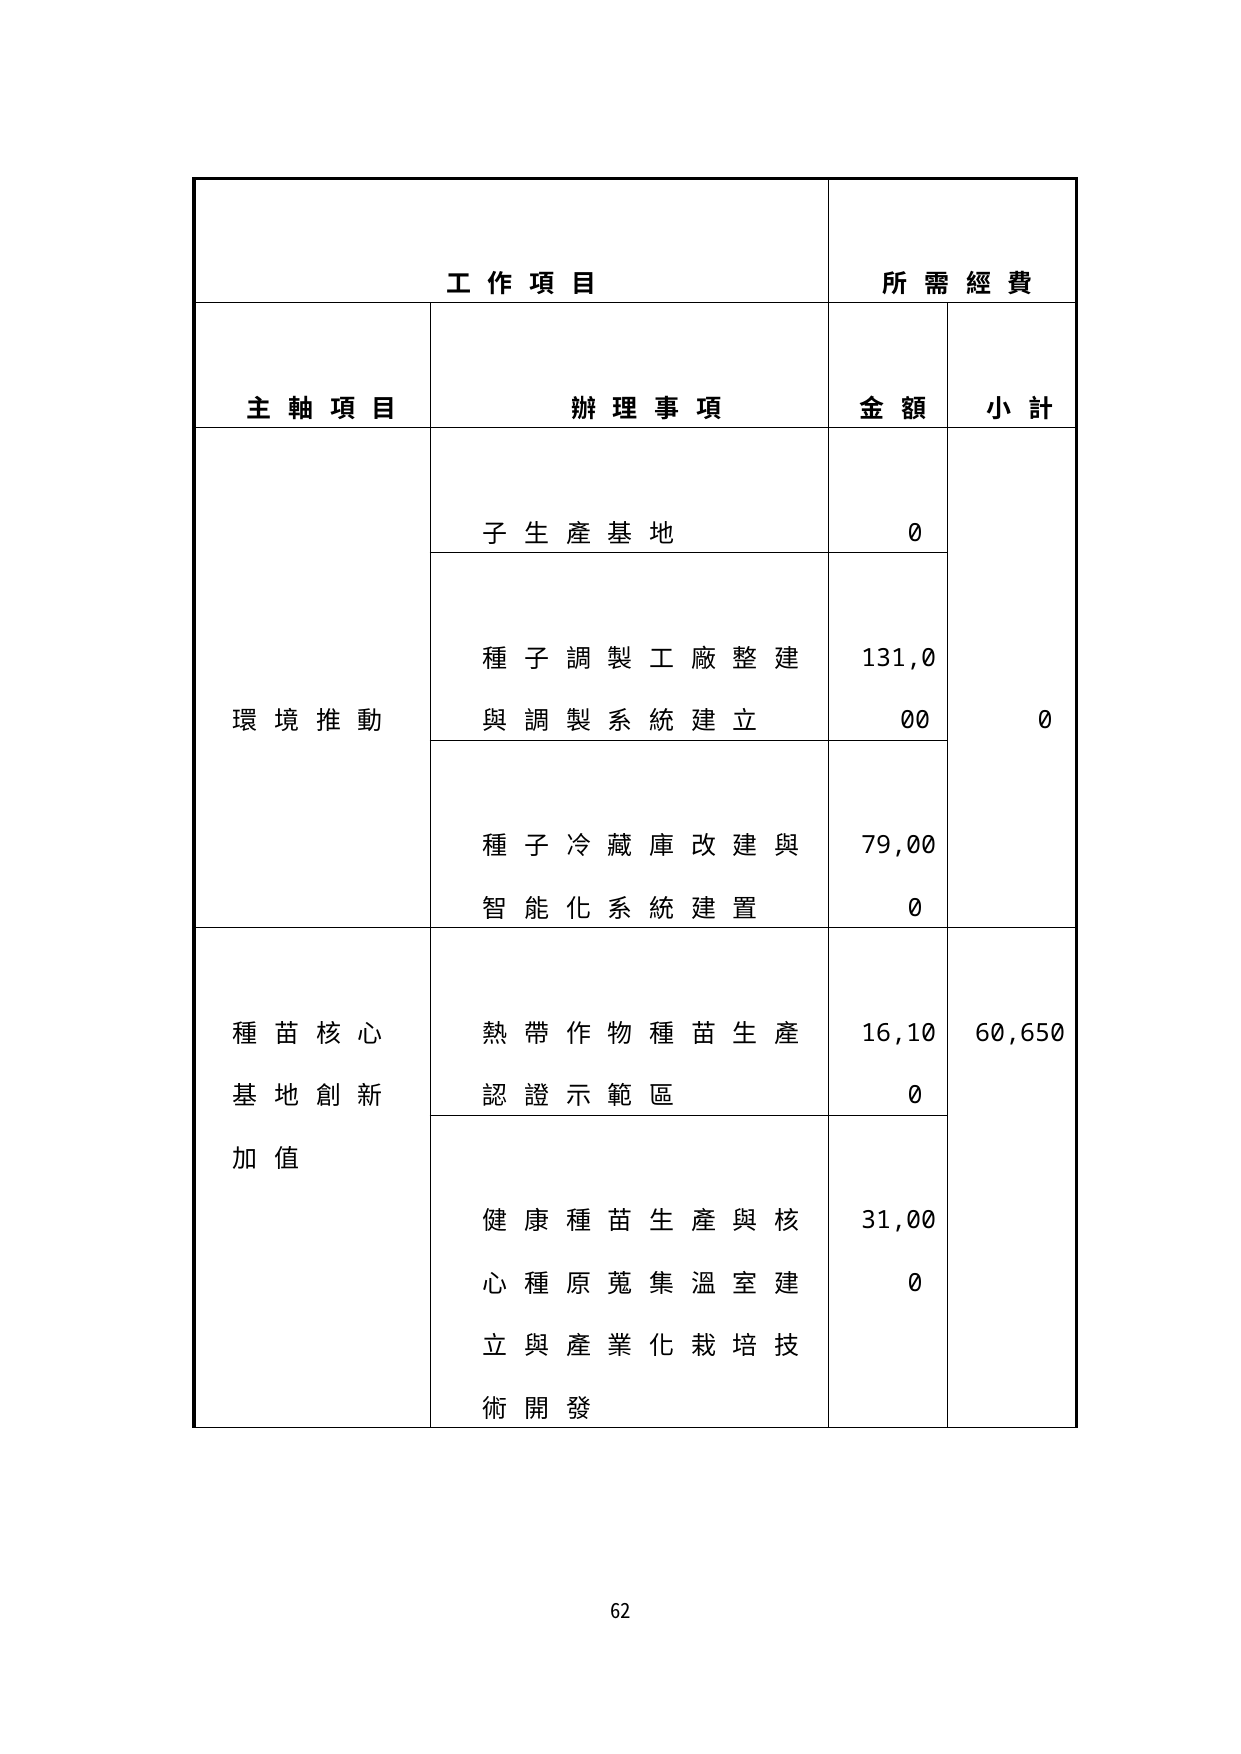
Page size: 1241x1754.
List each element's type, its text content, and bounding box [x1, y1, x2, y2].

table_cell 79,000 [829, 741, 947, 927]
table_cell 健康種苗生產與核心種原蒐集溫室建立與產業化栽培技術開發 [431, 1116, 828, 1427]
table_cell 0 [829, 428, 947, 552]
table_cell 熱帶作物種苗生產認證示範區 [431, 928, 828, 1115]
table_cell 環境推動 [196, 428, 430, 927]
table_cell 16,100 [829, 928, 947, 1115]
table_cell 種子調製工廠整建與調製系統建立 [431, 553, 828, 740]
table_cell 主軸項目 [196, 303, 430, 427]
table_cell 131,000 [829, 553, 947, 740]
table_cell 0 [948, 428, 1075, 927]
table_cell 種子冷藏庫改建與智能化系統建置 [431, 741, 828, 927]
table_cell 60,650 [948, 928, 1075, 1427]
table_cell 31,000 [829, 1116, 947, 1427]
table_header 所需經費 [829, 180, 1075, 302]
table_header 工作項目 [196, 180, 828, 302]
table_cell 子生產基地 [431, 428, 828, 552]
table_cell 種苗核心基地創新加值 [196, 928, 430, 1427]
table_cell 辦理事項 [431, 303, 828, 427]
table_cell 小計 [948, 303, 1075, 427]
table_cell 金額 [829, 303, 947, 427]
